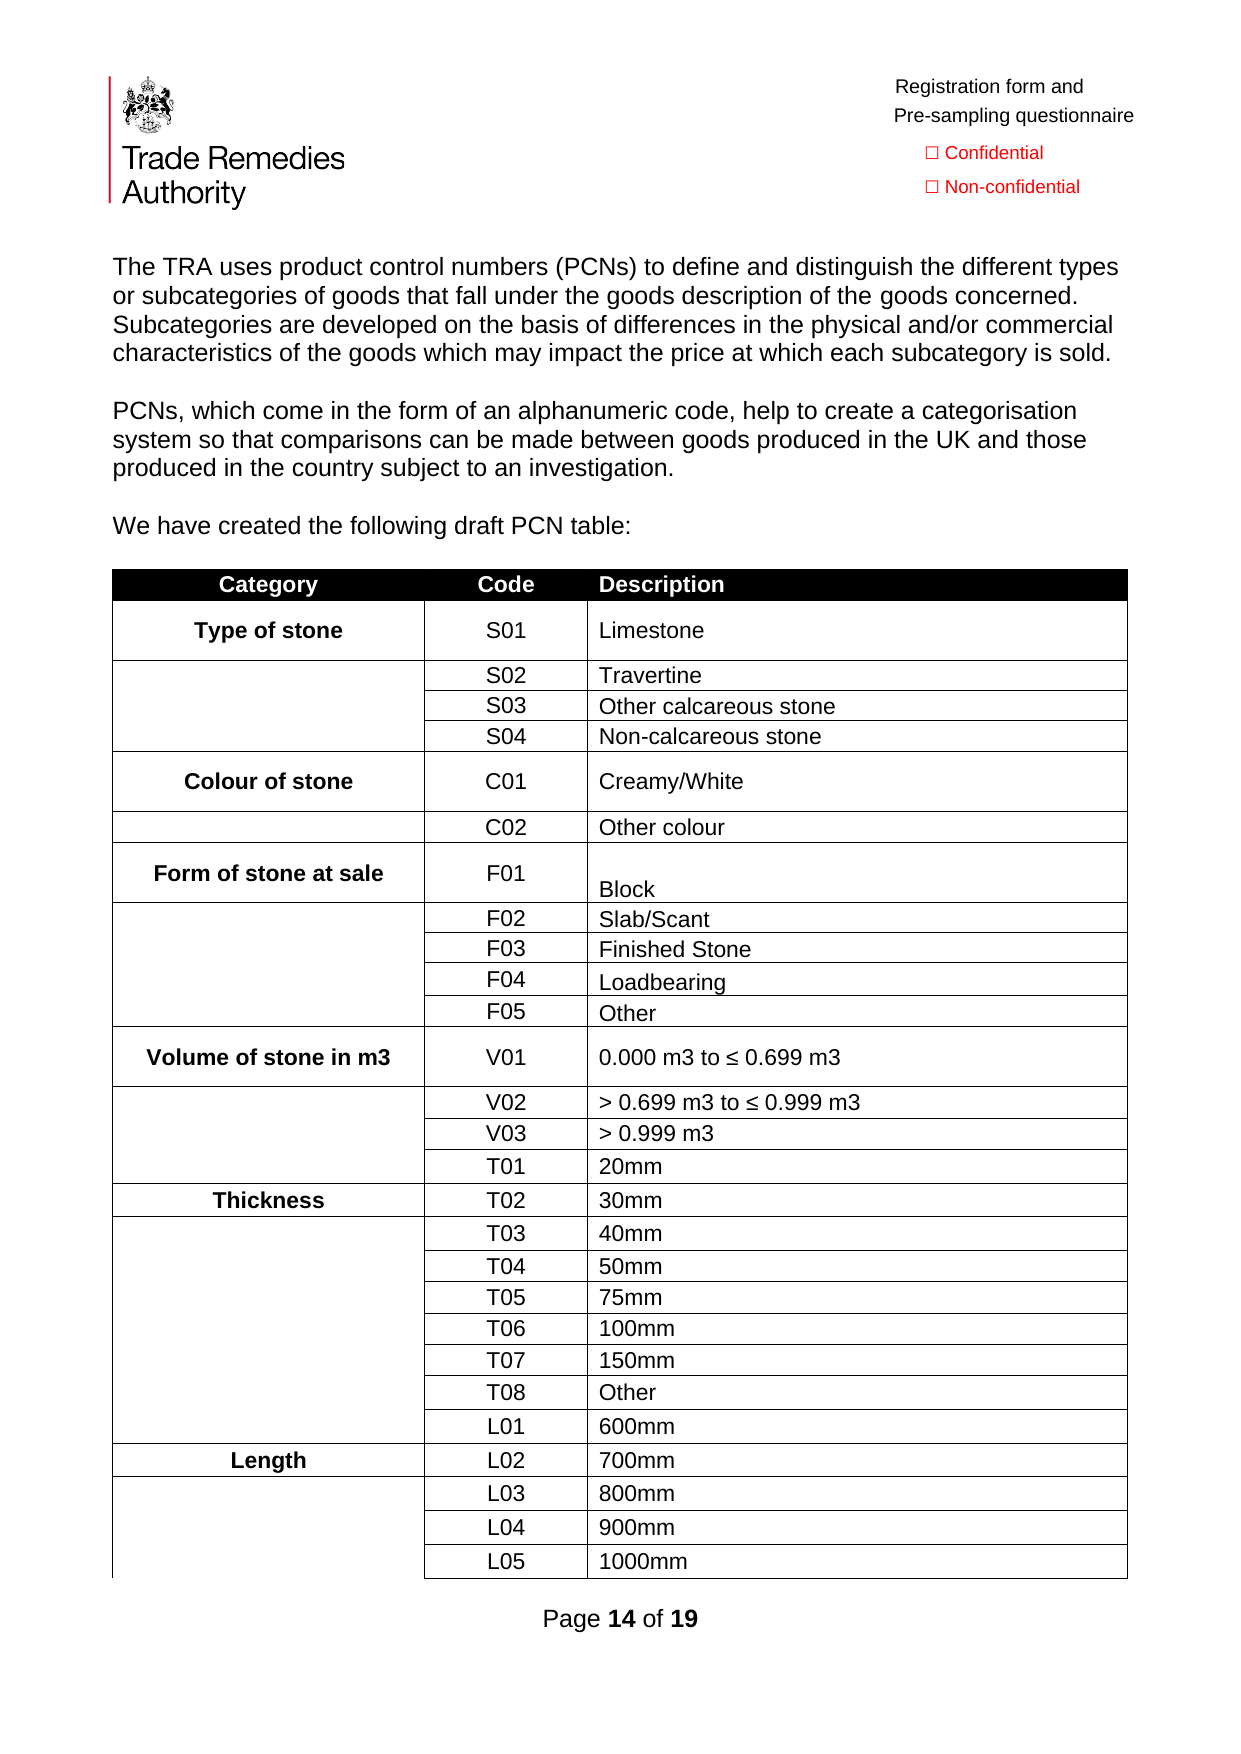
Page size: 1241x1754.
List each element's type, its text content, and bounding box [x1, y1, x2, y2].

table_cell [113, 720, 424, 751]
table_cell [113, 1250, 424, 1375]
table_cell Slab/Scant [588, 903, 1127, 932]
text PCNs, which come in the form of an alphanumeric code, help to create a categorisation system so that comparisons can be made between goods produced in the UK and those produced in the country subject to an investigation. [112, 396, 1128, 482]
table_cell > 0.699 m3 to ≤ 0.999 m3 [588, 1087, 1127, 1117]
table_cell Colour of stone [113, 752, 424, 811]
table_cell > 0.999 m3 [588, 1119, 1127, 1149]
table_cell [113, 690, 424, 720]
table_cell V03 [425, 1119, 587, 1149]
table_cell S03 [425, 691, 587, 720]
table_cell 75mm [588, 1282, 1127, 1312]
table_cell [113, 1477, 424, 1510]
table_cell Thickness [113, 1184, 424, 1216]
table_header Category [113, 570, 424, 600]
table_cell T04 [425, 1251, 587, 1281]
table_cell Other [588, 1376, 1127, 1409]
table_cell Travertine [588, 661, 1127, 690]
table_cell F05 [425, 996, 587, 1026]
table_cell L03 [425, 1477, 587, 1510]
table_cell Length [113, 1444, 424, 1476]
table_cell [113, 1087, 424, 1117]
table_cell T01 [425, 1150, 587, 1182]
table_cell Other [588, 996, 1127, 1026]
table_cell Loadbearing [588, 963, 1127, 995]
table_cell Non-calcareous stone [588, 721, 1127, 751]
table_cell 50mm [588, 1251, 1127, 1281]
table_cell F02 [425, 903, 587, 932]
table_cell [113, 1217, 424, 1250]
table_cell 150mm [588, 1345, 1127, 1375]
table_cell Block [588, 843, 1127, 902]
table_cell Limestone [588, 601, 1127, 660]
table_cell L01 [425, 1410, 587, 1442]
table_cell 800mm [588, 1477, 1127, 1510]
table_header Description [588, 570, 1127, 600]
table_cell Form of stone at sale [113, 843, 424, 902]
table_cell [113, 1149, 424, 1182]
table_cell Finished Stone [588, 933, 1127, 962]
text The TRA uses product control numbers (PCNs) to define and distinguish the different types or subcategories of goods that fall under the goods description of the goods concerned. Subcategories are developed on the basis of differences in the physical and/or commercial characteristics of the goods which may impact the price at which each subcategory is sold. [112, 252, 1128, 367]
table_cell [113, 1118, 424, 1149]
table_cell [113, 932, 424, 962]
table_cell 20mm [588, 1150, 1127, 1182]
table_cell Other calcareous stone [588, 691, 1127, 720]
table_cell 0.000 m3 to ≤ 0.699 m3 [588, 1027, 1127, 1086]
table_cell [113, 962, 424, 995]
table_cell [113, 1544, 424, 1577]
table_cell T05 [425, 1282, 587, 1312]
table_cell [113, 903, 424, 932]
table_cell L05 [425, 1545, 587, 1577]
table_header Code [425, 570, 587, 600]
table_cell V02 [425, 1087, 587, 1117]
table_cell [113, 995, 424, 1026]
table_cell [113, 1510, 424, 1544]
table_cell [113, 1409, 424, 1442]
table_cell F03 [425, 933, 587, 962]
table_cell Volume of stone in m3 [113, 1027, 424, 1086]
table_cell S01 [425, 601, 587, 660]
table_cell S04 [425, 721, 587, 751]
table_cell 600mm [588, 1410, 1127, 1442]
table_cell L04 [425, 1511, 587, 1544]
table_cell 40mm [588, 1217, 1127, 1250]
table_cell F01 [425, 843, 587, 902]
table_cell 700mm [588, 1444, 1127, 1476]
table_cell T07 [425, 1345, 587, 1375]
table_cell F04 [425, 963, 587, 995]
table_cell L02 [425, 1444, 587, 1476]
table_cell T08 [425, 1376, 587, 1409]
table_cell Other colour [588, 812, 1127, 842]
table_cell C01 [425, 752, 587, 811]
table_cell [113, 661, 424, 690]
table_cell [113, 1375, 424, 1409]
table_cell [113, 812, 424, 842]
table_cell T03 [425, 1217, 587, 1250]
table_cell T02 [425, 1184, 587, 1216]
table_cell 30mm [588, 1184, 1127, 1216]
table_cell V01 [425, 1027, 587, 1086]
table_cell 1000mm [588, 1545, 1127, 1577]
table_cell Creamy/White [588, 752, 1127, 811]
table_cell 100mm [588, 1314, 1127, 1344]
text We have created the following draft PCN table: [112, 511, 1128, 540]
table_cell S02 [425, 661, 587, 690]
table_cell Type of stone [113, 601, 424, 660]
table_cell C02 [425, 812, 587, 842]
table_cell 900mm [588, 1511, 1127, 1544]
table_cell T06 [425, 1314, 587, 1344]
